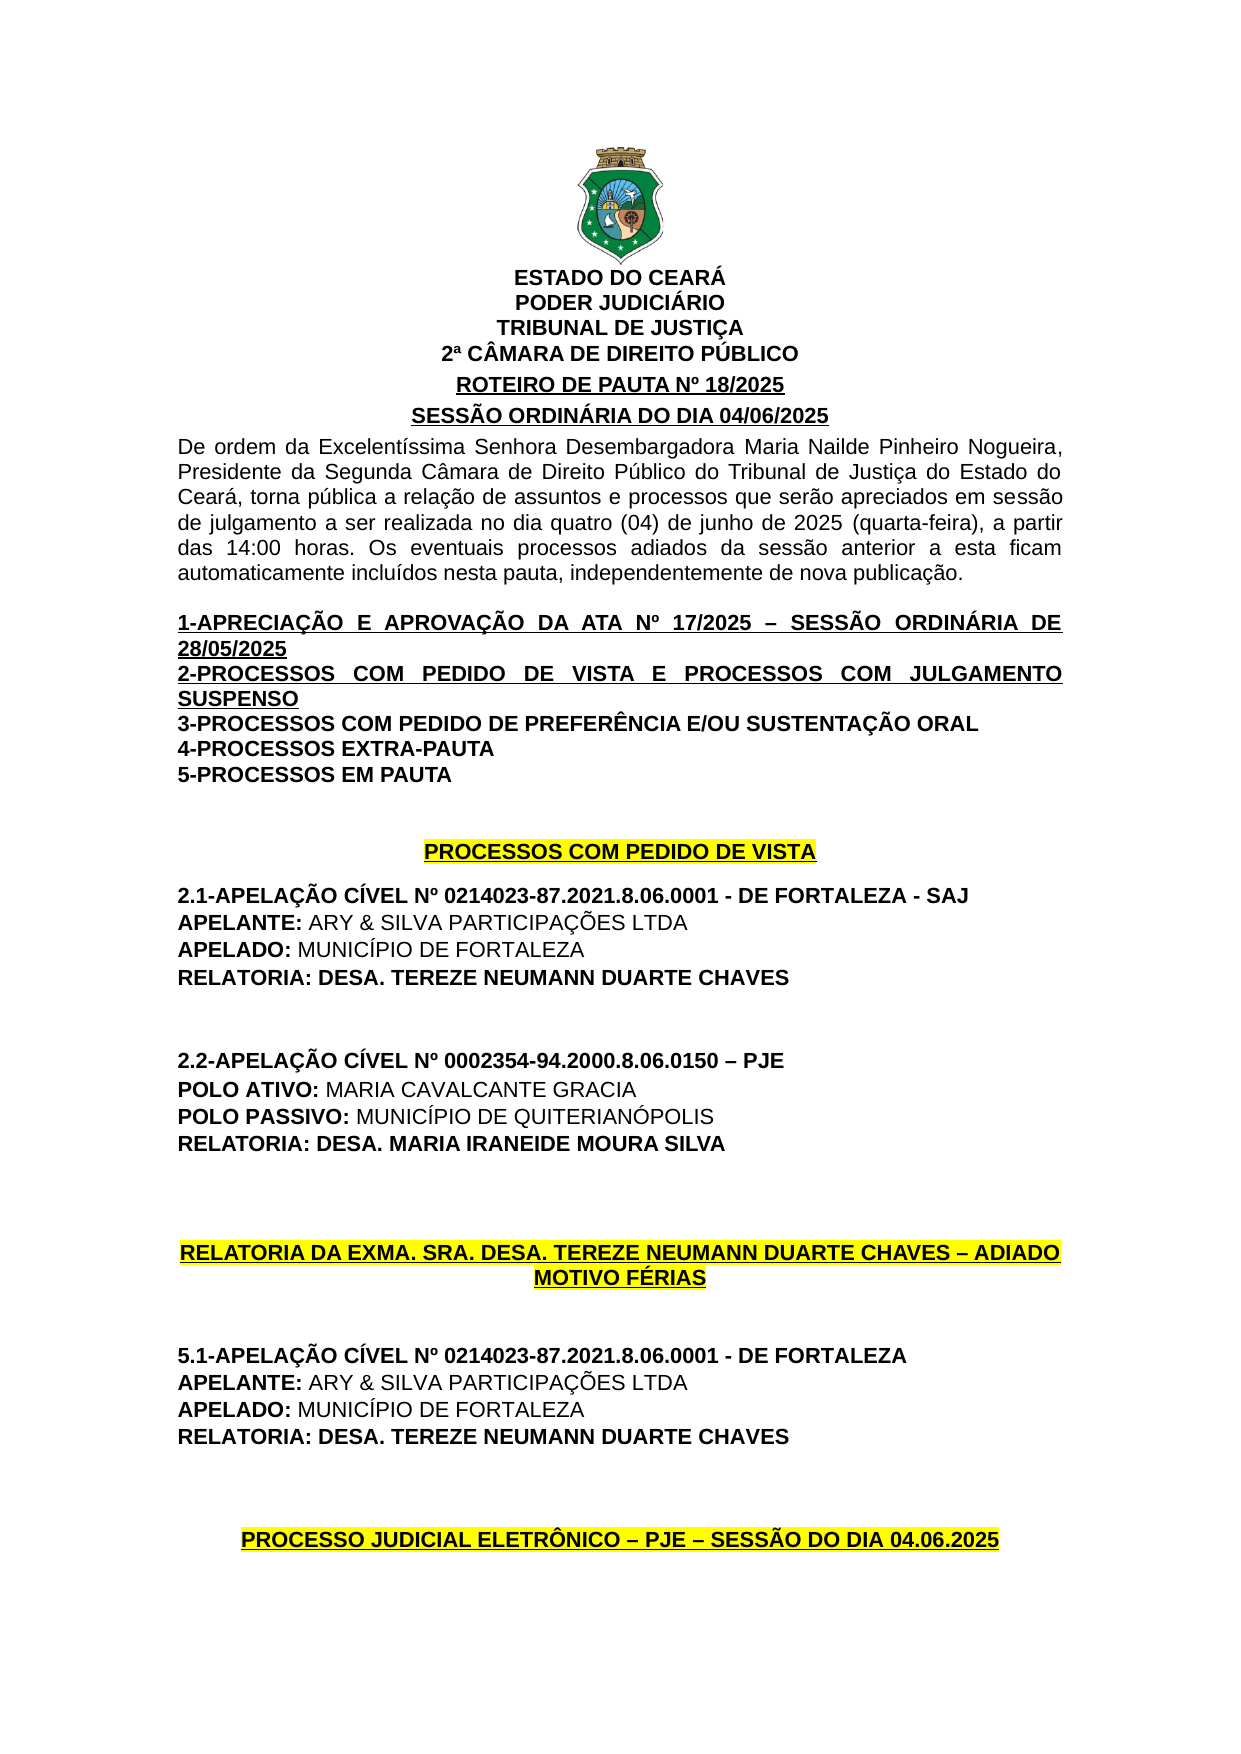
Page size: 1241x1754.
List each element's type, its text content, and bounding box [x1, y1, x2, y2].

text APELADO: MUNICÍPIO DE FORTALEZA [177, 1397, 1063, 1422]
text APELANTE: ARY & SILVA PARTICIPAÇÕES LTDA [177, 1370, 1063, 1395]
text 2ª CÂMARA DE DIREITO PÚBLICO [177, 340, 1063, 366]
text RELATORIA: DESA. TEREZE NEUMANN DUARTE CHAVES [177, 964, 1063, 990]
text ESTADO DO CEARÁ [177, 265, 1063, 290]
text 1-APRECIAÇÃO E APROVAÇÃO DA ATA Nº 17/2025 – SESSÃO ORDINÁRIA DE [177, 585, 1063, 632]
text SESSÃO ORDINÁRIA DO DIA 04/06/2025 [177, 403, 1063, 428]
text ROTEIRO DE PAUTA Nº 18/2025 [177, 372, 1063, 397]
text 2.1-APELAÇÃO CÍVEL Nº 0214023-87.2021.8.06.0001 - DE FORTALEZA - SAJ [177, 883, 1063, 908]
text 5.1-APELAÇÃO CÍVEL Nº 0214023-87.2021.8.06.0001 - DE FORTALEZA [177, 1343, 1063, 1368]
text POLO PASSIVO: MUNICÍPIO DE QUITERIANÓPOLIS [177, 1104, 1063, 1129]
text SUSPENSO [177, 684, 1063, 711]
text 5-PROCESSOS EM PAUTA [177, 762, 1063, 787]
text TRIBUNAL DE JUSTIÇA [177, 315, 1063, 340]
text RELATORIA: DESA. MARIA IRANEIDE MOURA SILVA [177, 1131, 1063, 1156]
text RELATORIA: DESA. TEREZE NEUMANN DUARTE CHAVES [177, 1424, 1063, 1449]
text 28/05/2025 [177, 633, 1063, 661]
text 2.2-APELAÇÃO CÍVEL Nº 0002354-94.2000.8.06.0150 – PJE [177, 1048, 1063, 1073]
text De ordem da Excelentíssima Senhora Desembargadora Maria Nailde Pinheiro Nogueira, Presidente da Segunda Câmara de Direito Público do Tribunal de Justiça do Estado do Ceará, torna pública a relação de assuntos e processos que serão apreciados em sessão de julgamento a ser realizada no dia quatro (04) de junho de 2025 (quarta-feira), a partir das 14:00 horas. Os eventuais processos adiados da sessão anterior a esta ficam automaticamente incluídos nesta pauta, independentemente de nova publicação. [177, 434, 1063, 585]
text PROCESSO JUDICIAL ELETRÔNICO – PJE – SESSÃO DO DIA 04.06.2025 [177, 1527, 1063, 1552]
text POLO ATIVO: MARIA CAVALCANTE GRACIA [177, 1077, 1063, 1102]
text 2-PROCESSOS COM PEDIDO DE VISTA E PROCESSOS COM JULGAMENTO [177, 661, 1063, 683]
text APELANTE: ARY & SILVA PARTICIPAÇÕES LTDA [177, 910, 1063, 935]
text PODER JUDICIÁRIO [177, 290, 1063, 315]
text APELADO: MUNICÍPIO DE FORTALEZA [177, 937, 1063, 963]
text RELATORIA DA EXMA. SRA. DESA. TEREZE NEUMANN DUARTE CHAVES – ADIADO MOTIVO FÉRIAS [177, 1240, 1063, 1290]
text 3-PROCESSOS COM PEDIDO DE PREFERÊNCIA E/OU SUSTENTAÇÃO ORAL [177, 711, 1063, 736]
text 4-PROCESSOS EXTRA-PAUTA [177, 736, 1063, 762]
text PROCESSOS COM PEDIDO DE VISTA [177, 839, 1063, 864]
